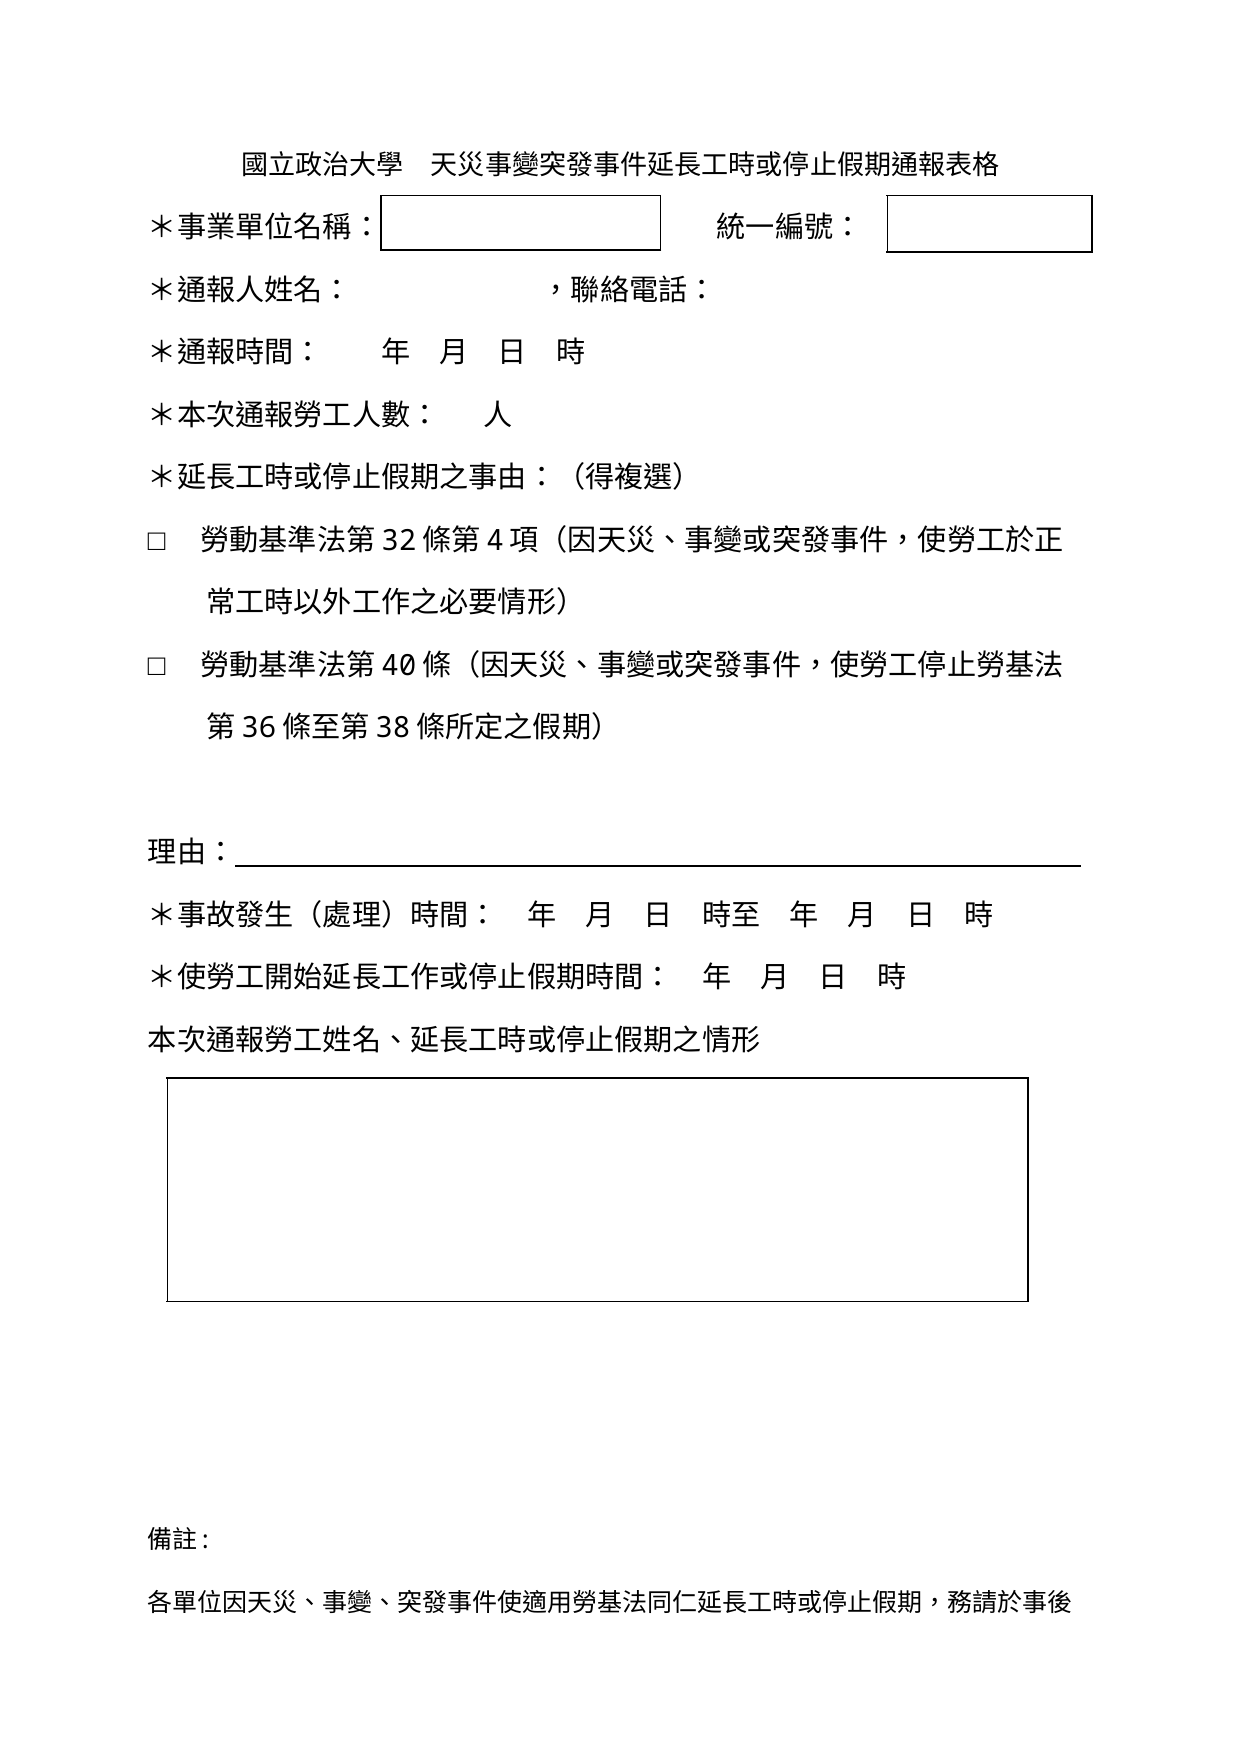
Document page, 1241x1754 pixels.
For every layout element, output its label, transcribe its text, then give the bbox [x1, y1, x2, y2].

text ＊延長工時或停止假期之事由：（得複選） [148, 433, 1092, 496]
text □ 勞動基準法第32條第4項（因天災、事變或突發事件，使勞工於正常工時以外工作之必要情形） [148, 496, 1092, 621]
text ＊事業單位名稱： 統一編號： [148, 183, 1092, 251]
text 國立政治大學 天災事變突發事件延長工時或停止假期通報表格 [148, 121, 1092, 183]
text ＊通報時間： 年 月 日 時 [148, 308, 1092, 371]
text ＊本次通報勞工人數： 人 [148, 371, 1092, 433]
text □ 勞動基準法第40條（因天災、事變或突發事件，使勞工停止勞基法第36條至第38條所定之假期） [148, 621, 1092, 746]
text ＊使勞工開始延長工作或停止假期時間： 年 月 日 時 [148, 933, 1092, 996]
text 理由： [148, 808, 1092, 871]
text ＊事故發生（處理）時間： 年 月 日 時至 年 月 日 時 [148, 871, 1092, 933]
text ＊通報人姓名： ，聯絡電話： [148, 246, 1092, 308]
text 備註: [148, 1496, 1092, 1558]
text 本次通報勞工姓名、延長工時或停止假期之情形 [148, 996, 1092, 1058]
text 各單位因天災、事變、突發事件使適用勞基法同仁延長工時或停止假期，務請於事後24小時內將本表傳真至本校人事室（傳真電話：29382680；29387902、電子信箱：posman02@nccu.edu.tw）以利線上通報臺北市政府勞動局;因天災、事變、突發事件延長工時，請依勞基法第32條第4項規定同時通知本校工會(工會莊理事長電子信箱：waynedd@nccu.edu.tw） [148, 1558, 1092, 1621]
